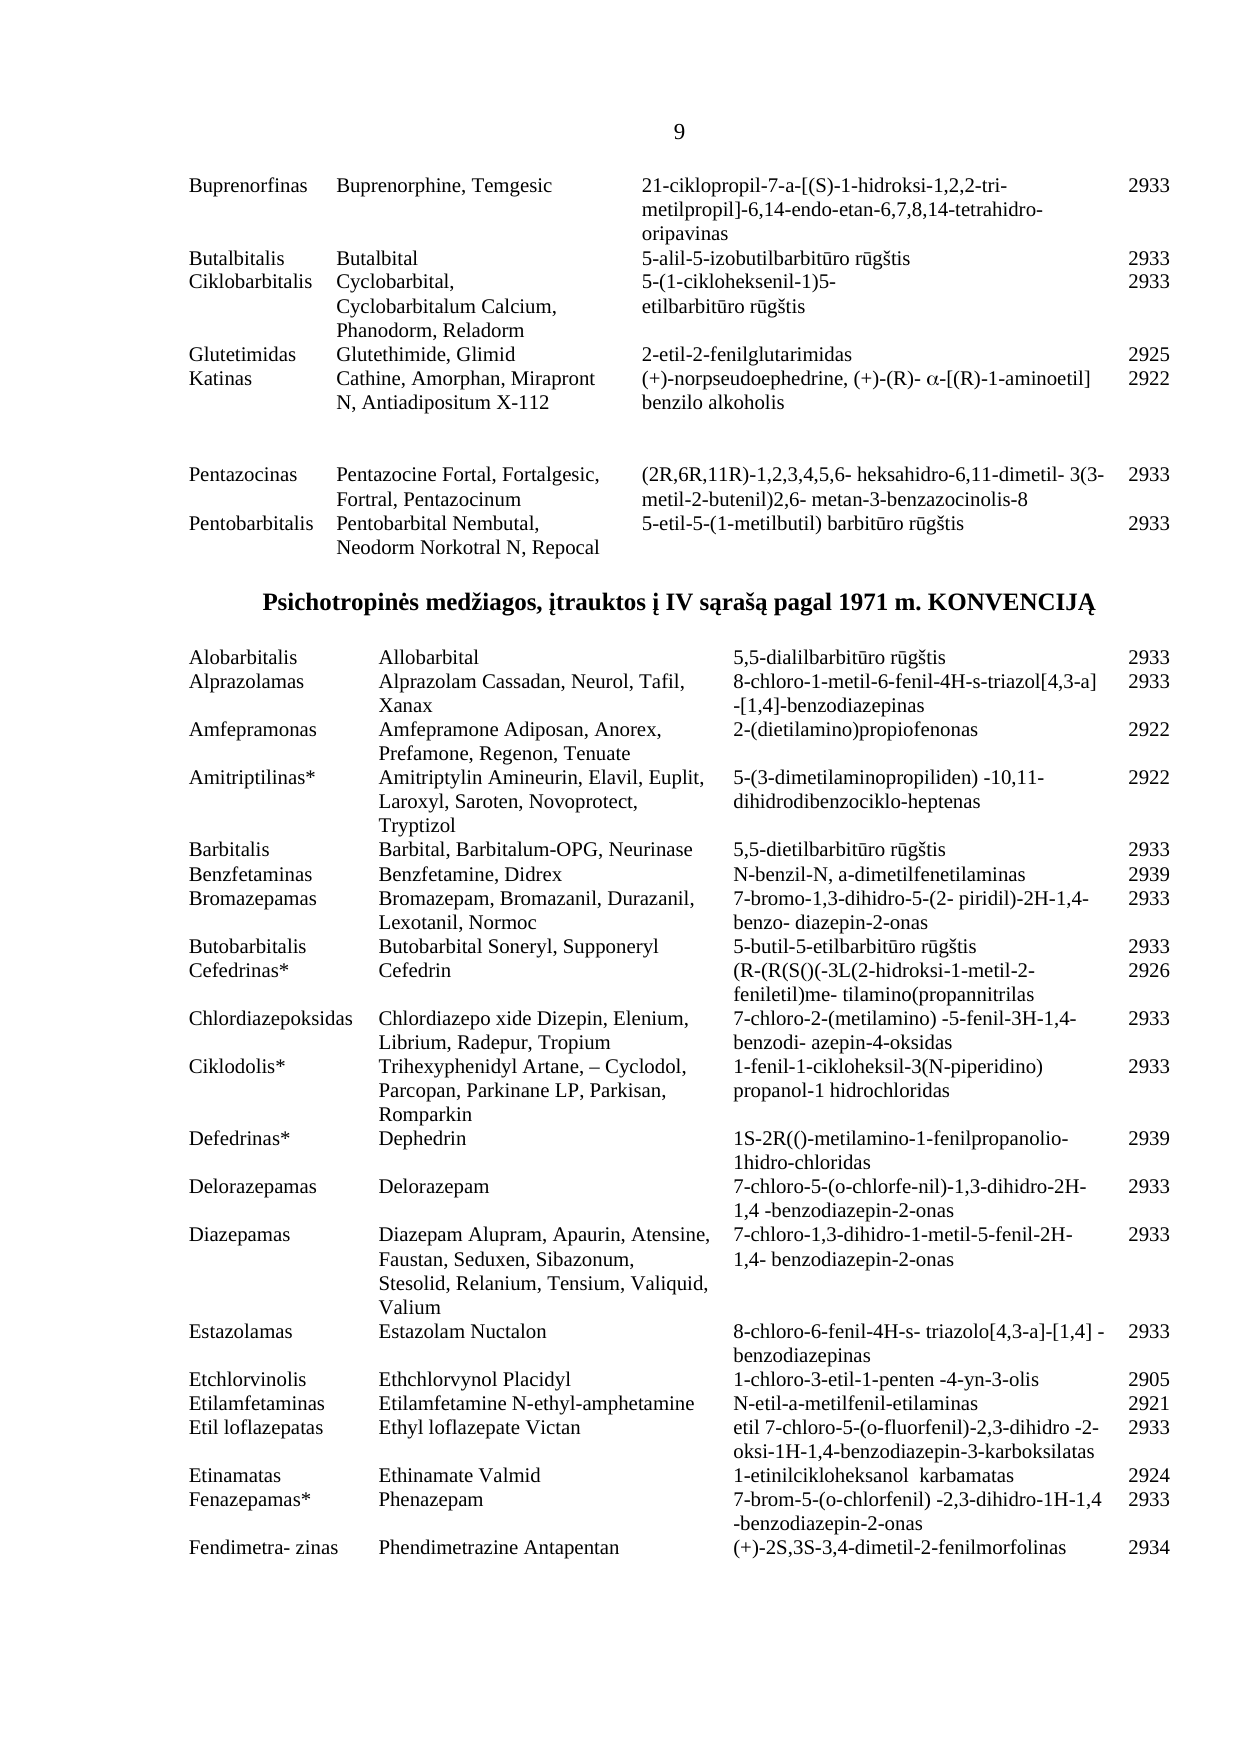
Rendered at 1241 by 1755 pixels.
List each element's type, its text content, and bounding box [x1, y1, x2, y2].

table_cell Defedrinas* [177, 1126, 367, 1174]
table_cell Pentobarbital Nembutal, Neodorm Norkotral N, Repocal [325, 511, 630, 559]
table_cell 5-butil-5-etilbarbitūro rūgštis [722, 934, 1117, 958]
table_cell 2933 [1117, 173, 1181, 245]
table_cell etil 7-chloro-5-(o-fluorfenil)-2,3-dihidro -2-oksi-1H-1,4-benzodiazepin-3-karboksilatas [722, 1415, 1117, 1463]
table_cell Phendimetrazine Antapentan [367, 1535, 722, 1603]
table_cell Etilamfetamine N-ethyl-amphetamine [367, 1391, 722, 1415]
table_cell 21-ciklopropil-7-a-[(S)-1-hidroksi-1,2,2-tri-metilpropil]-6,14-endo-etan-6,7,8,14-tetrahidro- oripavinas [630, 173, 1117, 245]
table_cell 2933 [1117, 1487, 1181, 1535]
table_cell 8-chloro-1-metil-6-fenil-4H-s-triazol[4,3-a] -[1,4]-benzodiazepinas [722, 669, 1117, 717]
table_cell 1-fenil-1-cikloheksil-3(N-piperidino) propanol-1 hidrochloridas [722, 1054, 1117, 1126]
table_cell Cefedrin [367, 958, 722, 1006]
table_cell Alprazolamas [177, 669, 367, 717]
table_cell 2921 [1117, 1391, 1181, 1415]
table_cell Ethinamate Valmid [367, 1463, 722, 1487]
table_cell Butobarbital Soneryl, Supponeryl [367, 934, 722, 958]
table_cell 2925 [1117, 342, 1181, 366]
table_cell 2933 [1117, 669, 1181, 717]
text Psichotropinės medžiagos, įtrauktos į IV sąrašą pagal 1971 m. KONVENCIJĄ [177, 587, 1181, 616]
table_cell 1S-2R(()-metilamino-1-fenilpropanolio-1hidro-chloridas [722, 1126, 1117, 1174]
table_cell Ethyl loflazepate Victan [367, 1415, 722, 1463]
table_cell Ciklodolis* [177, 1054, 367, 1126]
table_cell Phenazepam [367, 1487, 722, 1535]
table_cell 2-(dietilamino)propiofenonas [722, 717, 1117, 765]
table_cell Buprenorfinas [177, 173, 325, 245]
table_cell 2924 [1117, 1463, 1181, 1487]
table_cell Butalbital [325, 245, 630, 269]
table_cell Trihexyphenidyl Artane, – Cyclodol, Parcopan, Parkinane LP, Parkisan, Romparkin [367, 1054, 722, 1126]
table_cell Dephedrin [367, 1126, 722, 1174]
table_cell Cyclobarbital, [325, 270, 630, 293]
table_cell Pentazocine Fortal, Fortalgesic, Fortral, Pentazocinum [325, 463, 630, 511]
table_cell Glutethimide, Glimid [325, 342, 630, 366]
table_cell Buprenorphine, Temgesic [325, 173, 630, 245]
table_cell (+)-norpseudoephedrine, (+)-(R)- -[(R)-1-aminoetil] benzilo alkoholis [630, 366, 1117, 462]
table_cell 5,5-dietilbarbitūro rūgštis [722, 838, 1117, 861]
table_cell Butalbitalis [177, 245, 325, 269]
table_cell Delorazepam [367, 1174, 722, 1222]
table_cell 7-brom-5-(o-chlorfenil) -2,3-dihidro-1H-1,4 -benzodiazepin-2-onas [722, 1487, 1117, 1535]
table_cell Benzfetamine, Didrex [367, 861, 722, 886]
table_cell Diazepam Alupram, Apaurin, Atensine, Faustan, Seduxen, Sibazonum, Stesolid, Relanium, Tensium, Valiquid, Valium [367, 1223, 722, 1319]
table_cell [1117, 294, 1181, 342]
table_cell Pentazocinas [177, 463, 325, 511]
table_cell 8-chloro-6-fenil-4H-s- triazolo[4,3-a]-[1,4] -benzodiazepinas [722, 1319, 1117, 1367]
table_cell 2939 [1117, 1126, 1181, 1174]
table_header Alobarbitalis [177, 645, 367, 669]
table_cell 2933 [1117, 1174, 1181, 1222]
table_cell Cyclobarbitalum Calcium, Phanodorm, Reladorm [325, 294, 630, 342]
table_cell Chlordiazepo xide Dizepin, Elenium, Librium, Radepur, Tropium [367, 1006, 722, 1054]
table_cell Glutetimidas [177, 342, 325, 366]
table_cell Benzfetaminas [177, 861, 367, 886]
table_cell 2-etil-2-fenilglutarimidas [630, 342, 1117, 366]
table_cell 2933 [1117, 511, 1181, 559]
table_cell 2933 [1117, 463, 1181, 511]
table_cell Barbitalis [177, 838, 367, 861]
table_cell Barbital, Barbitalum-OPG, Neurinase [367, 838, 722, 861]
table_cell Alprazolam Cassadan, Neurol, Tafil, Xanax [367, 669, 722, 717]
table_cell [177, 294, 325, 342]
table_cell 7-chloro-1,3-dihidro-1-metil-5-fenil-2H-1,4- benzodiazepin-2-onas [722, 1223, 1117, 1319]
table_cell 2933 [1117, 1054, 1181, 1126]
table_cell Etinamatas [177, 1463, 367, 1487]
table_cell N-benzil-N, a-dimetilfenetilaminas [722, 861, 1117, 886]
table_cell Pentobarbitalis [177, 511, 325, 559]
table_cell (2R,6R,11R)-1,2,3,4,5,6- heksahidro-6,11-dimetil- 3(3-metil-2-butenil)2,6- metan-3-benzazocinolis-8 [630, 463, 1117, 511]
table_cell Fendimetra- zinas [177, 1535, 367, 1603]
table_cell Chlordiazepoksidas [177, 1006, 367, 1054]
table_cell (R-(R(S()(-3L(2-hidroksi-1-metil-2-feniletil)me- tilamino(propannitrilas [722, 958, 1117, 1006]
table_cell Cathine, Amorphan, Mirapront N, Antiadipositum X-112 [325, 366, 630, 462]
table_cell Amfepramonas [177, 717, 367, 765]
table_cell 2934 [1117, 1535, 1181, 1603]
table_cell Butobarbitalis [177, 934, 367, 958]
table_cell 2933 [1117, 1319, 1181, 1367]
table_cell 7-bromo-1,3-dihidro-5-(2- piridil)-2H-1,4-benzo- diazepin-2-onas [722, 886, 1117, 934]
table_cell 2922 [1117, 366, 1181, 462]
table_cell 5-(3-dimetilaminopropiliden) -10,11-dihidrodibenzociklo-heptenas [722, 765, 1117, 837]
table_cell Ethchlorvynol Placidyl [367, 1367, 722, 1391]
table_cell N-etil-a-metilfenil-etilaminas [722, 1391, 1117, 1415]
table_cell Etil loflazepatas [177, 1415, 367, 1463]
table_cell 2922 [1117, 765, 1181, 837]
table_cell Amitriptylin Amineurin, Elavil, Euplit, Laroxyl, Saroten, Novoprotect, Tryptizol [367, 765, 722, 837]
table_cell Cefedrinas* [177, 958, 367, 1006]
table_header 2933 [1117, 645, 1181, 669]
table_cell 5-(1-cikloheksenil-1)5- [630, 270, 1117, 293]
table_cell Delorazepamas [177, 1174, 367, 1222]
table_cell 2933 [1117, 270, 1181, 293]
table_header Allobarbital [367, 645, 722, 669]
table_cell Diazepamas [177, 1223, 367, 1319]
table_cell 2933 [1117, 1223, 1181, 1319]
table_cell (+)-2S,3S-3,4-dimetil-2-fenilmorfolinas [722, 1535, 1117, 1603]
table_cell 2933 [1117, 886, 1181, 934]
table_cell 7-chloro-2-(metilamino) -5-fenil-3H-1,4-benzodi- azepin-4-oksidas [722, 1006, 1117, 1054]
table_cell Amitriptilinas* [177, 765, 367, 837]
table_cell Fenazepamas* [177, 1487, 367, 1535]
table_cell Amfepramone Adiposan, Anorex, Prefamone, Regenon, Tenuate [367, 717, 722, 765]
table_cell Etchlorvinolis [177, 1367, 367, 1391]
table_cell 5-alil-5-izobutilbarbitūro rūgštis [630, 245, 1117, 269]
table_cell 2905 [1117, 1367, 1181, 1391]
table_cell Estazolam Nuctalon [367, 1319, 722, 1367]
table_cell Bromazepam, Bromazanil, Durazanil, Lexotanil, Normoc [367, 886, 722, 934]
table_cell 2933 [1117, 838, 1181, 861]
table_cell 2922 [1117, 717, 1181, 765]
table_cell etilbarbitūro rūgštis [630, 294, 1117, 342]
table_header 5,5-dialilbarbitūro rūgštis [722, 645, 1117, 669]
table_cell 5-etil-5-(1-metilbutil) barbitūro rūgštis [630, 511, 1117, 559]
table_cell Katinas [177, 366, 325, 462]
table_cell 2933 [1117, 245, 1181, 269]
table_cell 1-etinilcikloheksanol karbamatas [722, 1463, 1117, 1487]
table_cell Bromazepamas [177, 886, 367, 934]
table_cell Estazolamas [177, 1319, 367, 1367]
table_cell 2933 [1117, 1006, 1181, 1054]
table_cell 2939 [1117, 861, 1181, 886]
table_cell 2933 [1117, 1415, 1181, 1463]
table_cell Etilamfetaminas [177, 1391, 367, 1415]
table_cell Ciklobarbitalis [177, 270, 325, 293]
table_cell 7-chloro-5-(o-chlorfe-nil)-1,3-dihidro-2H-1,4 -benzodiazepin-2-onas [722, 1174, 1117, 1222]
table_cell 2926 [1117, 958, 1181, 1006]
table_cell 1-chloro-3-etil-1-penten -4-yn-3-olis [722, 1367, 1117, 1391]
table_cell 2933 [1117, 934, 1181, 958]
